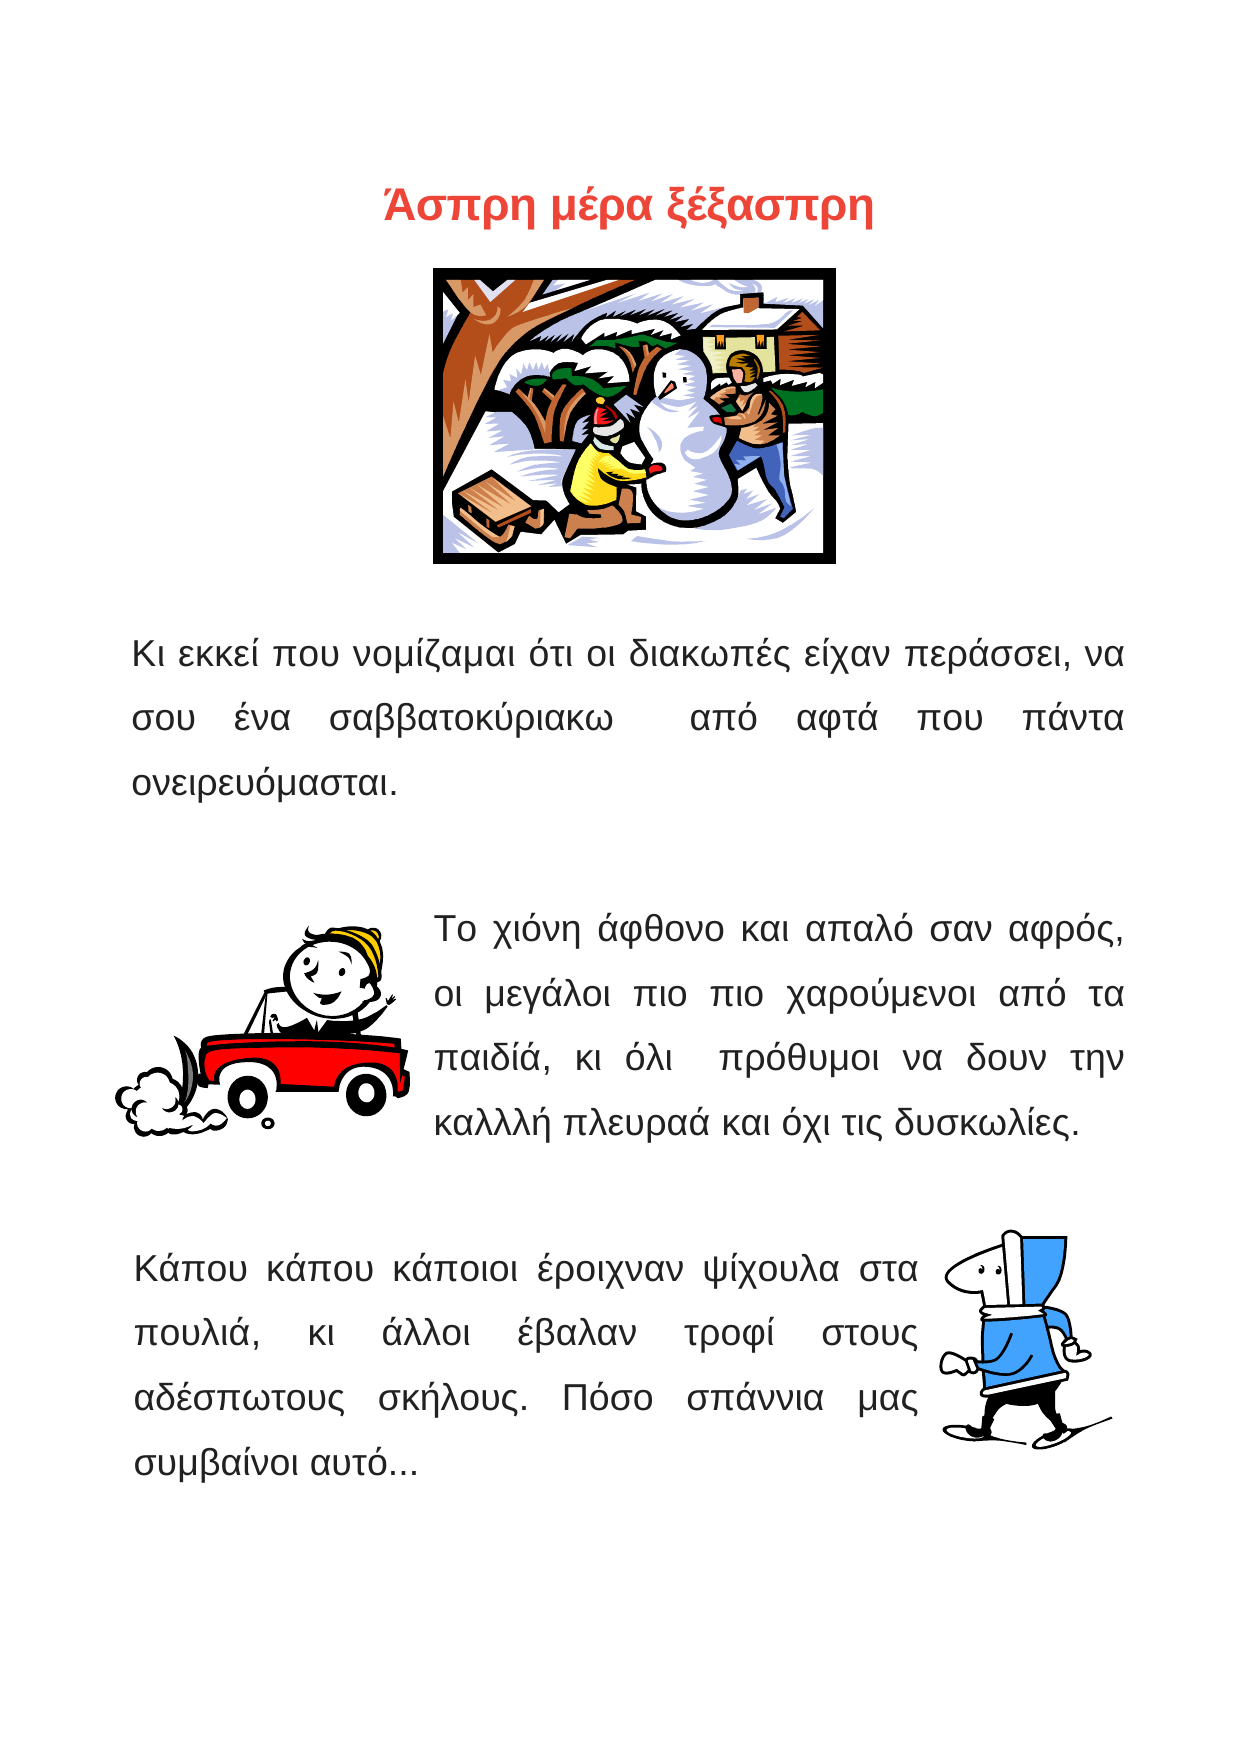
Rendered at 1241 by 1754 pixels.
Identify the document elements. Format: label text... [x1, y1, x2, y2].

text Κι εκκεί που νομίζαμαι ότι οι διακωπές είχαν περάσσει, να σου ένα σαββατοκύριακω από αφτά που πάντα ονειρευόμασται. [131, 631, 1125, 803]
text Το χιόνη άφθονο και απαλό σαν αφρός, οι μεγάλοι πιο πιο χαρούμενοι από τα παιδίά, κι όλι πρόθυμοι να δουν την καλλλή πλευραά και όχι τις δυσκωλίες. [112, 906, 1125, 1143]
text Άσπρη μέρα ξέξασπρη [133, 177, 1125, 230]
text Κάπου κάπου κάποιοι έροιχναν ψίχουλα στα πουλιά, κι άλλοι έβαλαν τροφί στους αδέσπωτους σκήλους. Πόσο σπάννια μας συμβαίνοι αυτό... [133, 1246, 1125, 1483]
